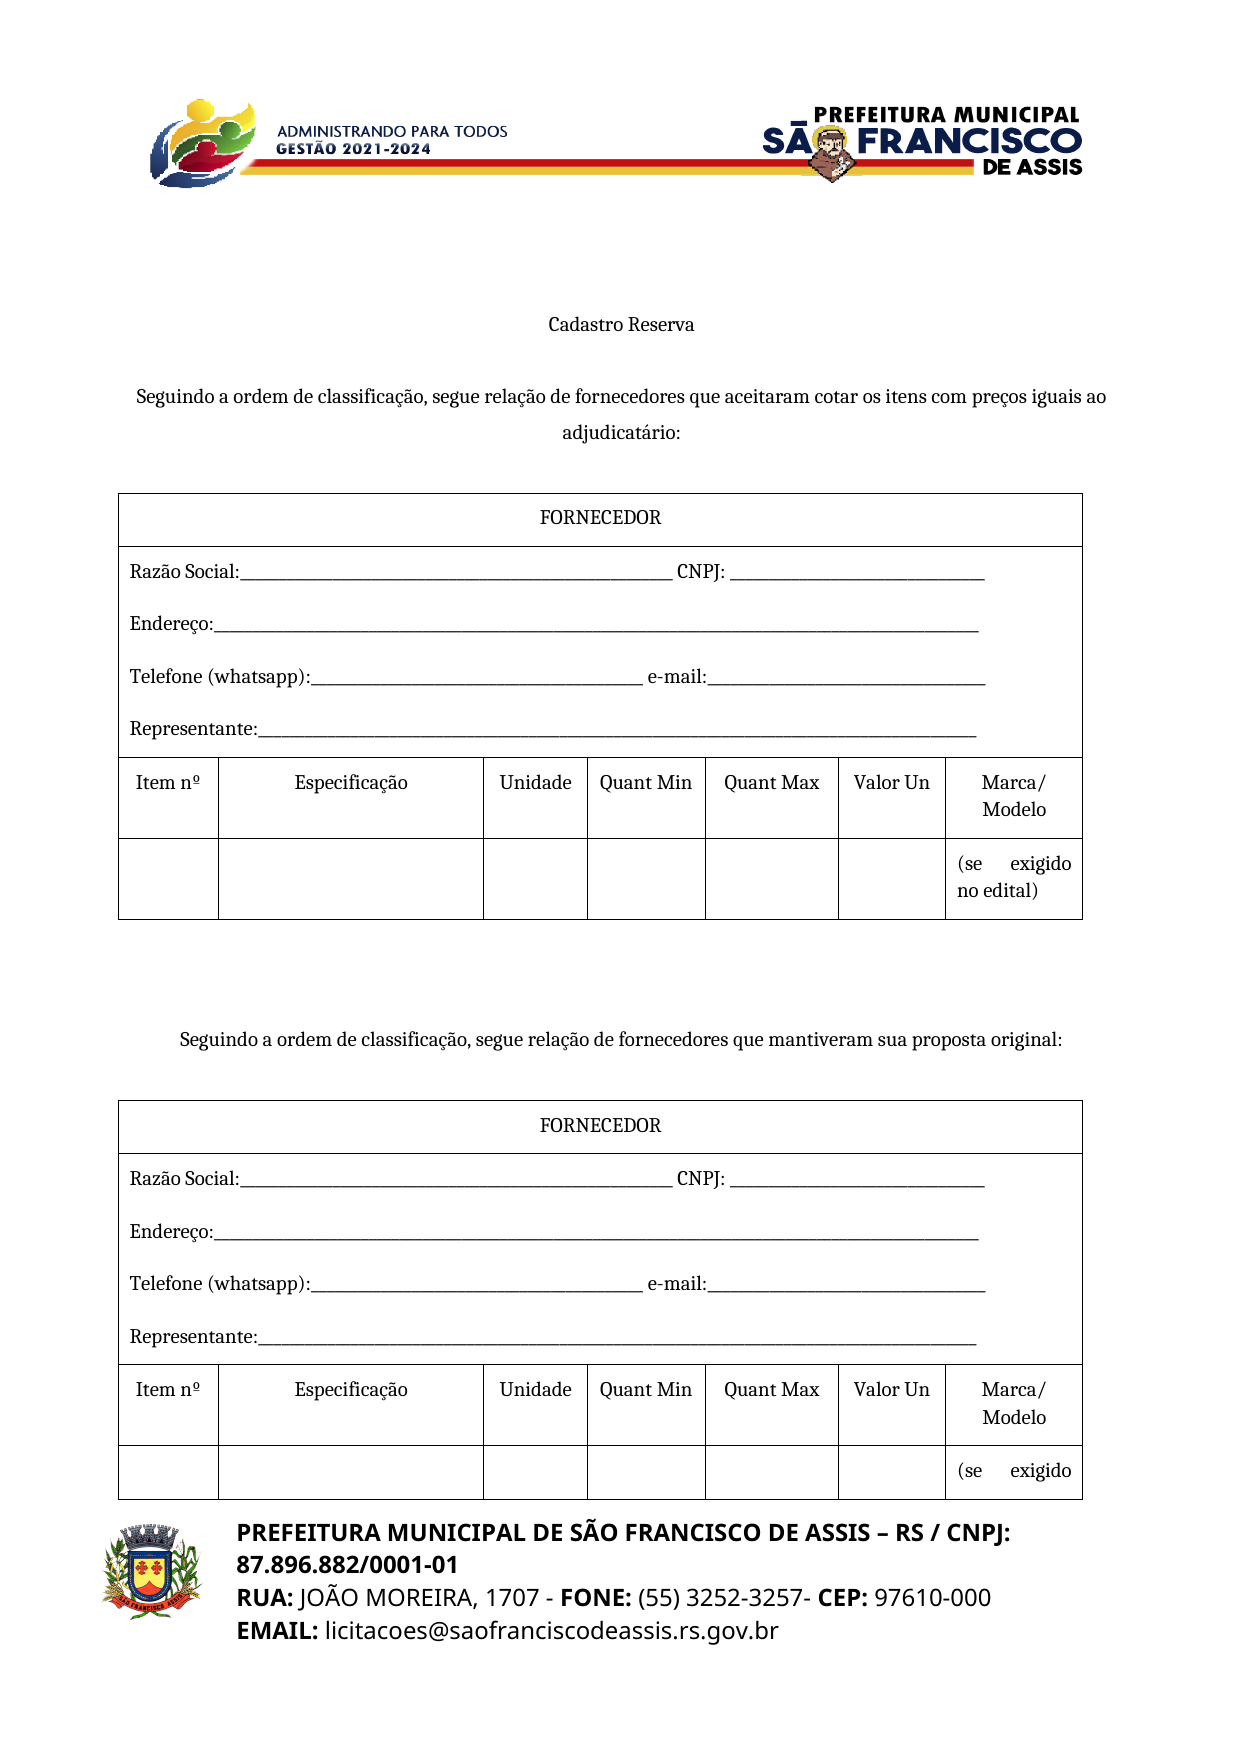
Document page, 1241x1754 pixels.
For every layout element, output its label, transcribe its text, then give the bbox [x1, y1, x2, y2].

table_cell Quant Min [588, 1365, 705, 1445]
table_cell Razão Social:________________________________________________________ CNPJ: _________________________________ Endereço:___________________________________________________________________________________________________ Telefone (whatsapp):___________________________________________ e-mail:____________________________________ Representante:_____________________________________________________________________________________________ [119, 1154, 1082, 1364]
table_cell Item nº [119, 1365, 218, 1445]
table_cell [219, 1446, 483, 1499]
table_cell [839, 1446, 945, 1499]
table_cell [219, 839, 483, 919]
table_cell Quant Max [706, 758, 838, 838]
table_cell (se exigido no edital) [946, 839, 1082, 919]
table_header FORNECEDOR [119, 1101, 1082, 1153]
table_cell Unidade [484, 758, 587, 838]
text Cadastro Reserva [118, 313, 1125, 337]
table_cell [484, 839, 587, 919]
table_cell [839, 839, 945, 919]
table_cell Unidade [484, 1365, 587, 1445]
table_cell [119, 1446, 218, 1499]
table_cell [706, 1446, 838, 1499]
table_header FORNECEDOR [119, 494, 1082, 546]
table_cell Especificação [219, 1365, 483, 1445]
table_cell Item nº [119, 758, 218, 838]
table_cell Marca/ Modelo [946, 758, 1082, 838]
table_cell Quant Max [706, 1365, 838, 1445]
table_cell [588, 839, 705, 919]
text Seguindo a ordem de classificação, segue relação de fornecedores que mantiveram sua proposta original: [118, 1028, 1125, 1052]
table_cell Quant Min [588, 758, 705, 838]
table_cell (se exigido [946, 1446, 1082, 1499]
table_cell Valor Un [839, 758, 945, 838]
table_cell [588, 1446, 705, 1499]
text Seguindo a ordem de classificação, segue relação de fornecedores que aceitaram cotar os itens com preços iguais ao adjudicatário: [118, 384, 1125, 444]
table_cell [484, 1446, 587, 1499]
table_cell Razão Social:________________________________________________________ CNPJ: _________________________________ Endereço:___________________________________________________________________________________________________ Telefone (whatsapp):___________________________________________ e-mail:____________________________________ Representante:_____________________________________________________________________________________________ [119, 547, 1082, 757]
table_cell [119, 839, 218, 919]
table_cell Valor Un [839, 1365, 945, 1445]
table_cell Marca/ Modelo [946, 1365, 1082, 1445]
table_cell Especificação [219, 758, 483, 838]
table_cell [706, 839, 838, 919]
